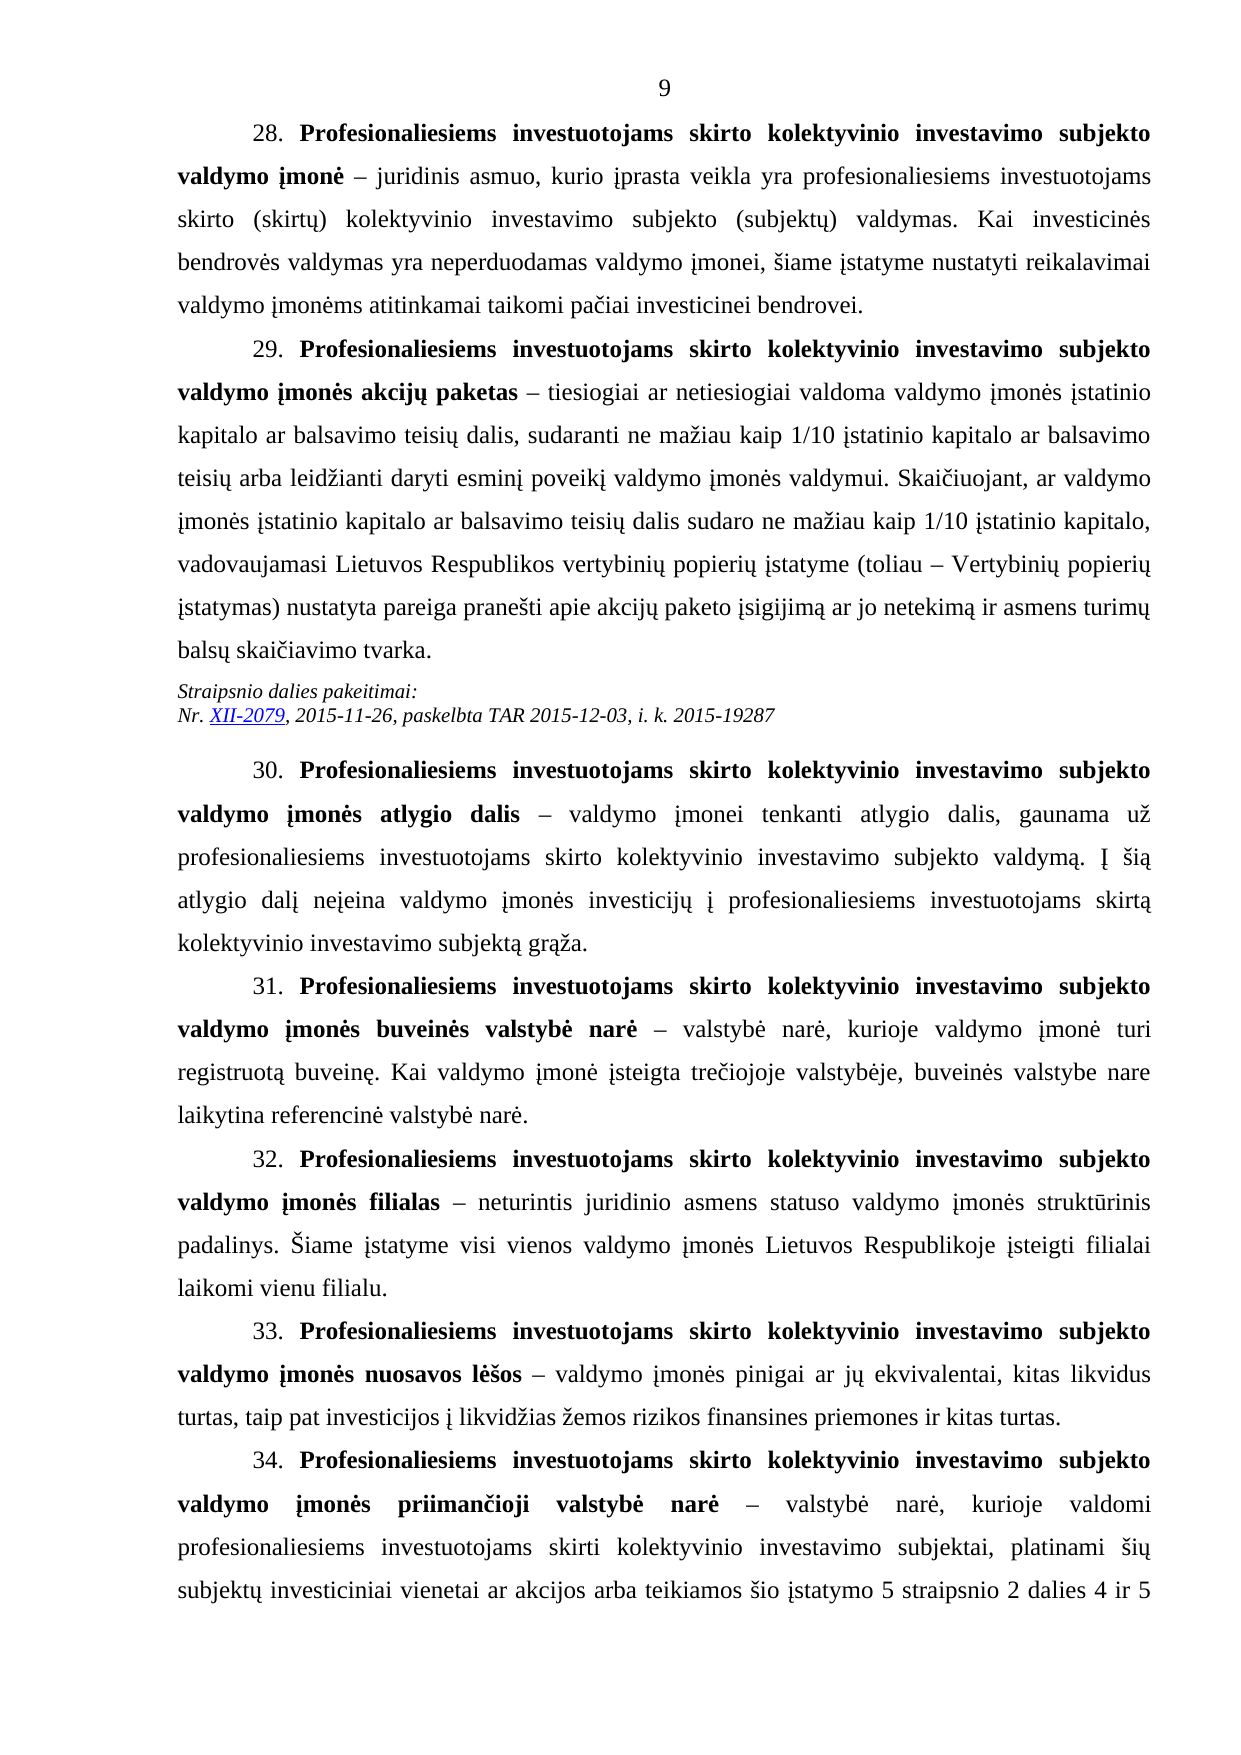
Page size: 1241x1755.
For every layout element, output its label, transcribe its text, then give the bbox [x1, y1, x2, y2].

text 31. Profesionaliesiems investuotojams skirto kolektyvinio investavimo subjekto valdymo įmonės buveinės valstybė narė – valstybė narė, kurioje valdymo įmonė turi registruotą buveinę. Kai valdymo įmonė įsteigta trečiojoje valstybėje, buveinės valstybe nare laikytina referencinė valstybė narė. [177, 971, 1152, 1129]
text Straipsnio dalies pakeitimai: [177, 679, 1152, 703]
text 33. Profesionaliesiems investuotojams skirto kolektyvinio investavimo subjekto valdymo įmonės nuosavos lėšos – valdymo įmonės pinigai ar jų ekvivalentai, kitas likvidus turtas, taip pat investicijos į likvidžias žemos rizikos finansines priemones ir kitas turtas. [177, 1316, 1152, 1431]
text Nr. XII-2079, 2015-11-26, paskelbta TAR 2015-12-03, i. k. 2015-19287 [177, 703, 1152, 727]
text 34. Profesionaliesiems investuotojams skirto kolektyvinio investavimo subjekto valdymo įmonės priimančioji valstybė narė – valstybė narė, kurioje valdomi profesionaliesiems investuotojams skirti kolektyvinio investavimo subjektai, platinami šių subjektų investiciniai vienetai ar akcijos arba teikiamos šio įstatymo 5 straipsnio 2 dalies 4 ir 5 [177, 1446, 1152, 1604]
text 29. Profesionaliesiems investuotojams skirto kolektyvinio investavimo subjekto valdymo įmonės akcijų paketas – tiesiogiai ar netiesiogiai valdoma valdymo įmonės įstatinio kapitalo ar balsavimo teisių dalis, sudaranti ne mažiau kaip 1/10 įstatinio kapitalo ar balsavimo teisių arba leidžianti daryti esminį poveikį valdymo įmonės valdymui. Skaičiuojant, ar valdymo įmonės įstatinio kapitalo ar balsavimo teisių dalis sudaro ne mažiau kaip 1/10 įstatinio kapitalo, vadovaujamasi Lietuvos Respublikos vertybinių popierių įstatyme (toliau – Vertybinių popierių įstatymas) nustatyta pareiga pranešti apie akcijų paketo įsigijimą ar jo netekimą ir asmens turimų balsų skaičiavimo tvarka. [177, 334, 1152, 664]
text 30. Profesionaliesiems investuotojams skirto kolektyvinio investavimo subjekto valdymo įmonės atlygio dalis – valdymo įmonei tenkanti atlygio dalis, gaunama už profesionaliesiems investuotojams skirto kolektyvinio investavimo subjekto valdymą. Į šią atlygio dalį neįeina valdymo įmonės investicijų į profesionaliesiems investuotojams skirtą kolektyvinio investavimo subjektą grąža. [177, 756, 1152, 957]
text 28. Profesionaliesiems investuotojams skirto kolektyvinio investavimo subjekto valdymo įmonė – juridinis asmuo, kurio įprasta veikla yra profesionaliesiems investuotojams skirto (skirtų) kolektyvinio investavimo subjekto (subjektų) valdymas. Kai investicinės bendrovės valdymas yra neperduodamas valdymo įmonei, šiame įstatyme nustatyti reikalavimai valdymo įmonėms atitinkamai taikomi pačiai investicinei bendrovei. [177, 118, 1152, 319]
text 32. Profesionaliesiems investuotojams skirto kolektyvinio investavimo subjekto valdymo įmonės filialas – neturintis juridinio asmens statuso valdymo įmonės struktūrinis padalinys. Šiame įstatyme visi vienos valdymo įmonės Lietuvos Respublikoje įsteigti filialai laikomi vienu filialu. [177, 1144, 1152, 1302]
